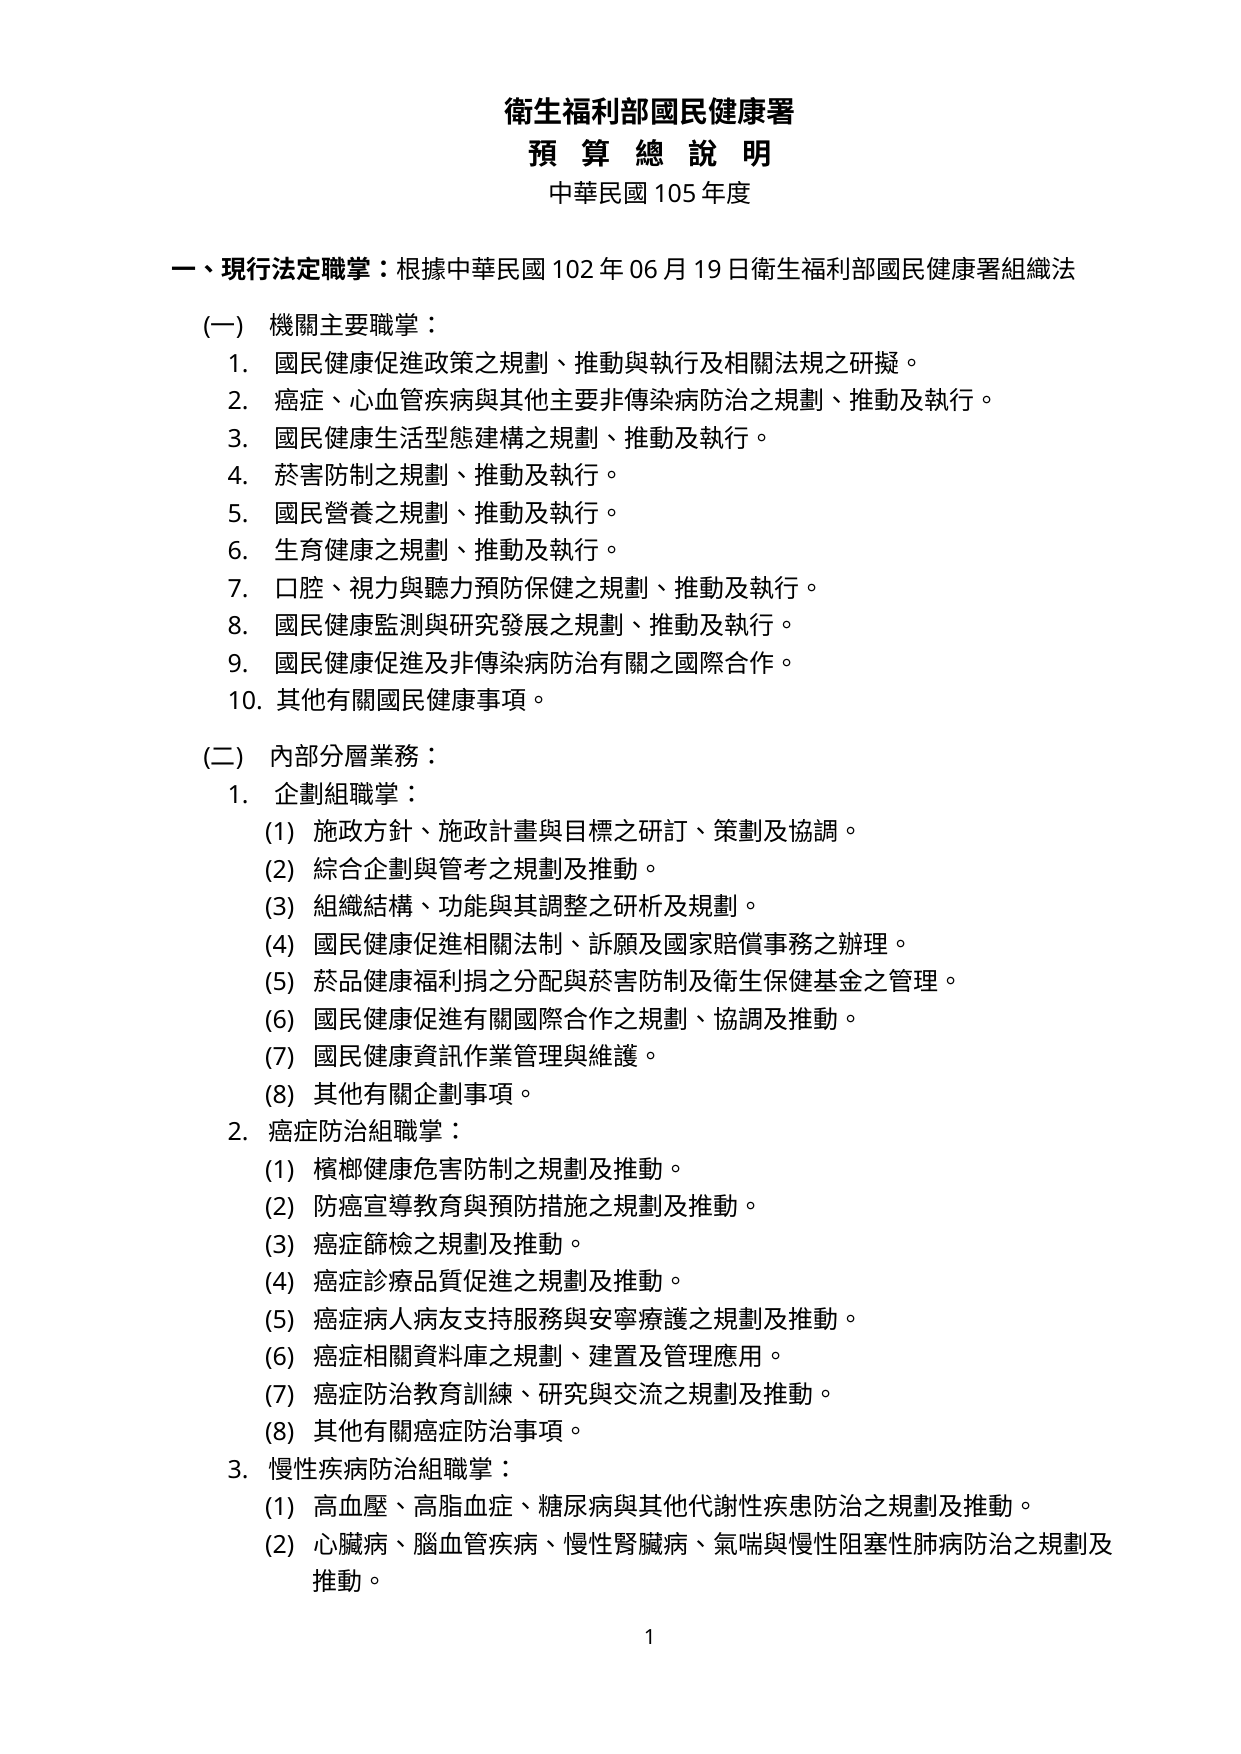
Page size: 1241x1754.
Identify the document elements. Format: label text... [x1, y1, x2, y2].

text 2. 癌症、心血管疾病與其他主要非傳染病防治之規劃、推動及執行。 [227, 380, 1128, 417]
text 3. 慢性疾病防治組職掌： [227, 1449, 1128, 1486]
text (1) 施政方針、施政計畫與目標之研訂、策劃及協調。 [265, 811, 1128, 849]
text (二) 內部分層業務： [203, 736, 1128, 774]
text (6) 國民健康促進有關國際合作之規劃、協調及推動。 [265, 999, 1128, 1036]
text (2) 綜合企劃與管考之規劃及推動。 [265, 849, 1128, 886]
text (4) 癌症診療品質促進之規劃及推動。 [265, 1261, 1128, 1299]
text (4) 國民健康促進相關法制、訴願及國家賠償事務之辦理。 [265, 924, 1128, 961]
text (3) 癌症篩檢之規劃及推動。 [265, 1224, 1128, 1261]
text (2) 心臟病、腦血管疾病、慢性腎臟病、氣喘與慢性阻塞性肺病防治之規劃及推動。 [265, 1524, 1128, 1599]
text 3. 國民健康生活型態建構之規劃、推動及執行。 [227, 417, 1128, 455]
text (8) 其他有關癌症防治事項。 [265, 1411, 1128, 1449]
text (1) 檳榔健康危害防制之規劃及推動。 [265, 1149, 1128, 1186]
text (1) 高血壓、高脂血症、糖尿病與其他代謝性疾患防治之規劃及推動。 [265, 1486, 1128, 1524]
text (5) 菸品健康福利捐之分配與菸害防制及衛生保健基金之管理。 [265, 961, 1128, 999]
text 7. 口腔、視力與聽力預防保健之規劃、推動及執行。 [227, 567, 1128, 605]
text 1. 企劃組職掌： [227, 774, 1128, 811]
text (7) 癌症防治教育訓練、研究與交流之規劃及推動。 [265, 1374, 1128, 1411]
text 2. 癌症防治組職掌： [227, 1111, 1128, 1149]
text 6. 生育健康之規劃、推動及執行。 [227, 530, 1128, 567]
text 4. 菸害防制之規劃、推動及執行。 [227, 455, 1128, 492]
text (7) 國民健康資訊作業管理與維護。 [265, 1036, 1128, 1074]
text 5. 國民營養之規劃、推動及執行。 [227, 492, 1128, 530]
text 8. 國民健康監測與研究發展之規劃、推動及執行。 [227, 605, 1128, 642]
text (8) 其他有關企劃事項。 [265, 1074, 1128, 1111]
text (6) 癌症相關資料庫之規劃、建置及管理應用。 [265, 1336, 1128, 1374]
text 9. 國民健康促進及非傳染病防治有關之國際合作。 [227, 642, 1128, 680]
text 一、現行法定職掌：根據中華民國102年06月19日衛生福利部國民健康署組織法 [171, 249, 1128, 286]
text (5) 癌症病人病友支持服務與安寧療護之規劃及推動。 [265, 1299, 1128, 1336]
text (一) 機關主要職掌： [203, 305, 1128, 342]
text (2) 防癌宣導教育與預防措施之規劃及推動。 [265, 1186, 1128, 1224]
text 10. 其他有關國民健康事項。 [227, 680, 1128, 717]
text (3) 組織結構、功能與其調整之研析及規劃。 [265, 886, 1128, 924]
text 1. 國民健康促進政策之規劃、推動與執行及相關法規之研擬。 [227, 342, 1128, 380]
